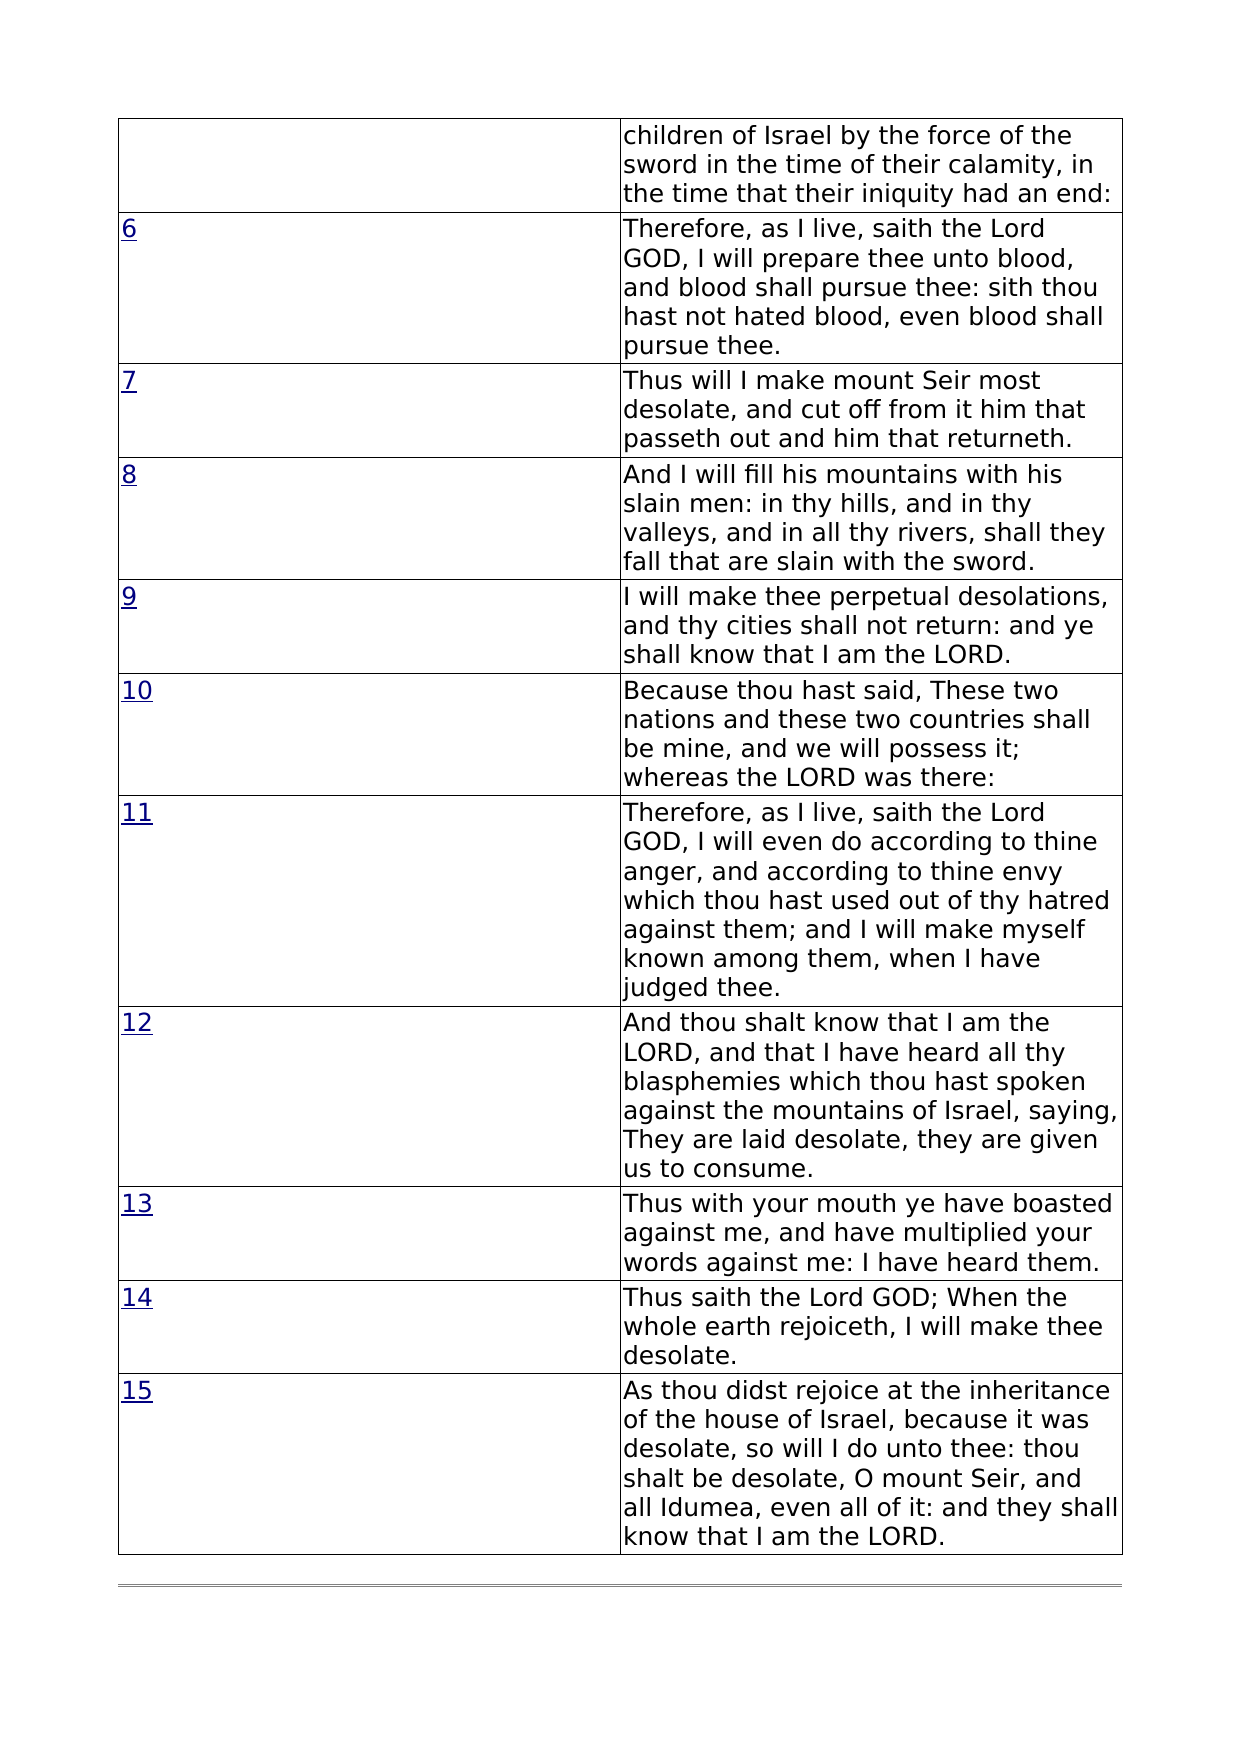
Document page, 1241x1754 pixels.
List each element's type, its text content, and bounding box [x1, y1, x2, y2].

table_cell 10 [119, 674, 620, 795]
table_cell 15 [119, 1374, 620, 1554]
table_cell Thus saith the Lord GOD; When the whole earth rejoiceth, I will make thee desolate. [621, 1281, 1122, 1373]
table_cell children of Israel by the force of the sword in the time of their calamity, in the time that their iniquity had an end: [621, 119, 1122, 212]
table_cell 8 [119, 458, 620, 579]
table_cell And I will fill his mountains with his slain men: in thy hills, and in thy valleys, and in all thy rivers, shall they fall that are slain with the sword. [621, 458, 1122, 579]
table_cell 12 [119, 1007, 620, 1186]
table_cell 11 [119, 796, 620, 1006]
table_cell 6 [119, 213, 620, 363]
table_cell 9 [119, 580, 620, 673]
table_cell As thou didst rejoice at the inheritance of the house of Israel, because it was desolate, so will I do unto thee: thou shalt be desolate, O mount Seir, and all Idumea, even all of it: and they shall know that I am the LORD. [621, 1374, 1122, 1554]
table_cell Because thou hast said, These two nations and these two countries shall be mine, and we will possess it; whereas the LORD was there: [621, 674, 1122, 795]
table_cell I will make thee perpetual desolations, and thy cities shall not return: and ye shall know that I am the LORD. [621, 580, 1122, 673]
table_cell Therefore, as I live, saith the Lord GOD, I will even do according to thine anger, and according to thine envy which thou hast used out of thy hatred against them; and I will make myself known among them, when I have judged thee. [621, 796, 1122, 1006]
table_cell Therefore, as I live, saith the Lord GOD, I will prepare thee unto blood, and blood shall pursue thee: sith thou hast not hated blood, even blood shall pursue thee. [621, 213, 1122, 363]
table_cell 14 [119, 1281, 620, 1373]
table_cell 7 [119, 364, 620, 457]
table_cell 13 [119, 1187, 620, 1280]
table_cell Thus will I make mount Seir most desolate, and cut off from it him that passeth out and him that returneth. [621, 364, 1122, 457]
table_cell Thus with your mouth ye have boasted against me, and have multiplied your words against me: I have heard them. [621, 1187, 1122, 1280]
table_cell And thou shalt know that I am the LORD, and that I have heard all thy blasphemies which thou hast spoken against the mountains of Israel, saying, They are laid desolate, they are given us to consume. [621, 1007, 1122, 1186]
table_cell [119, 119, 620, 212]
